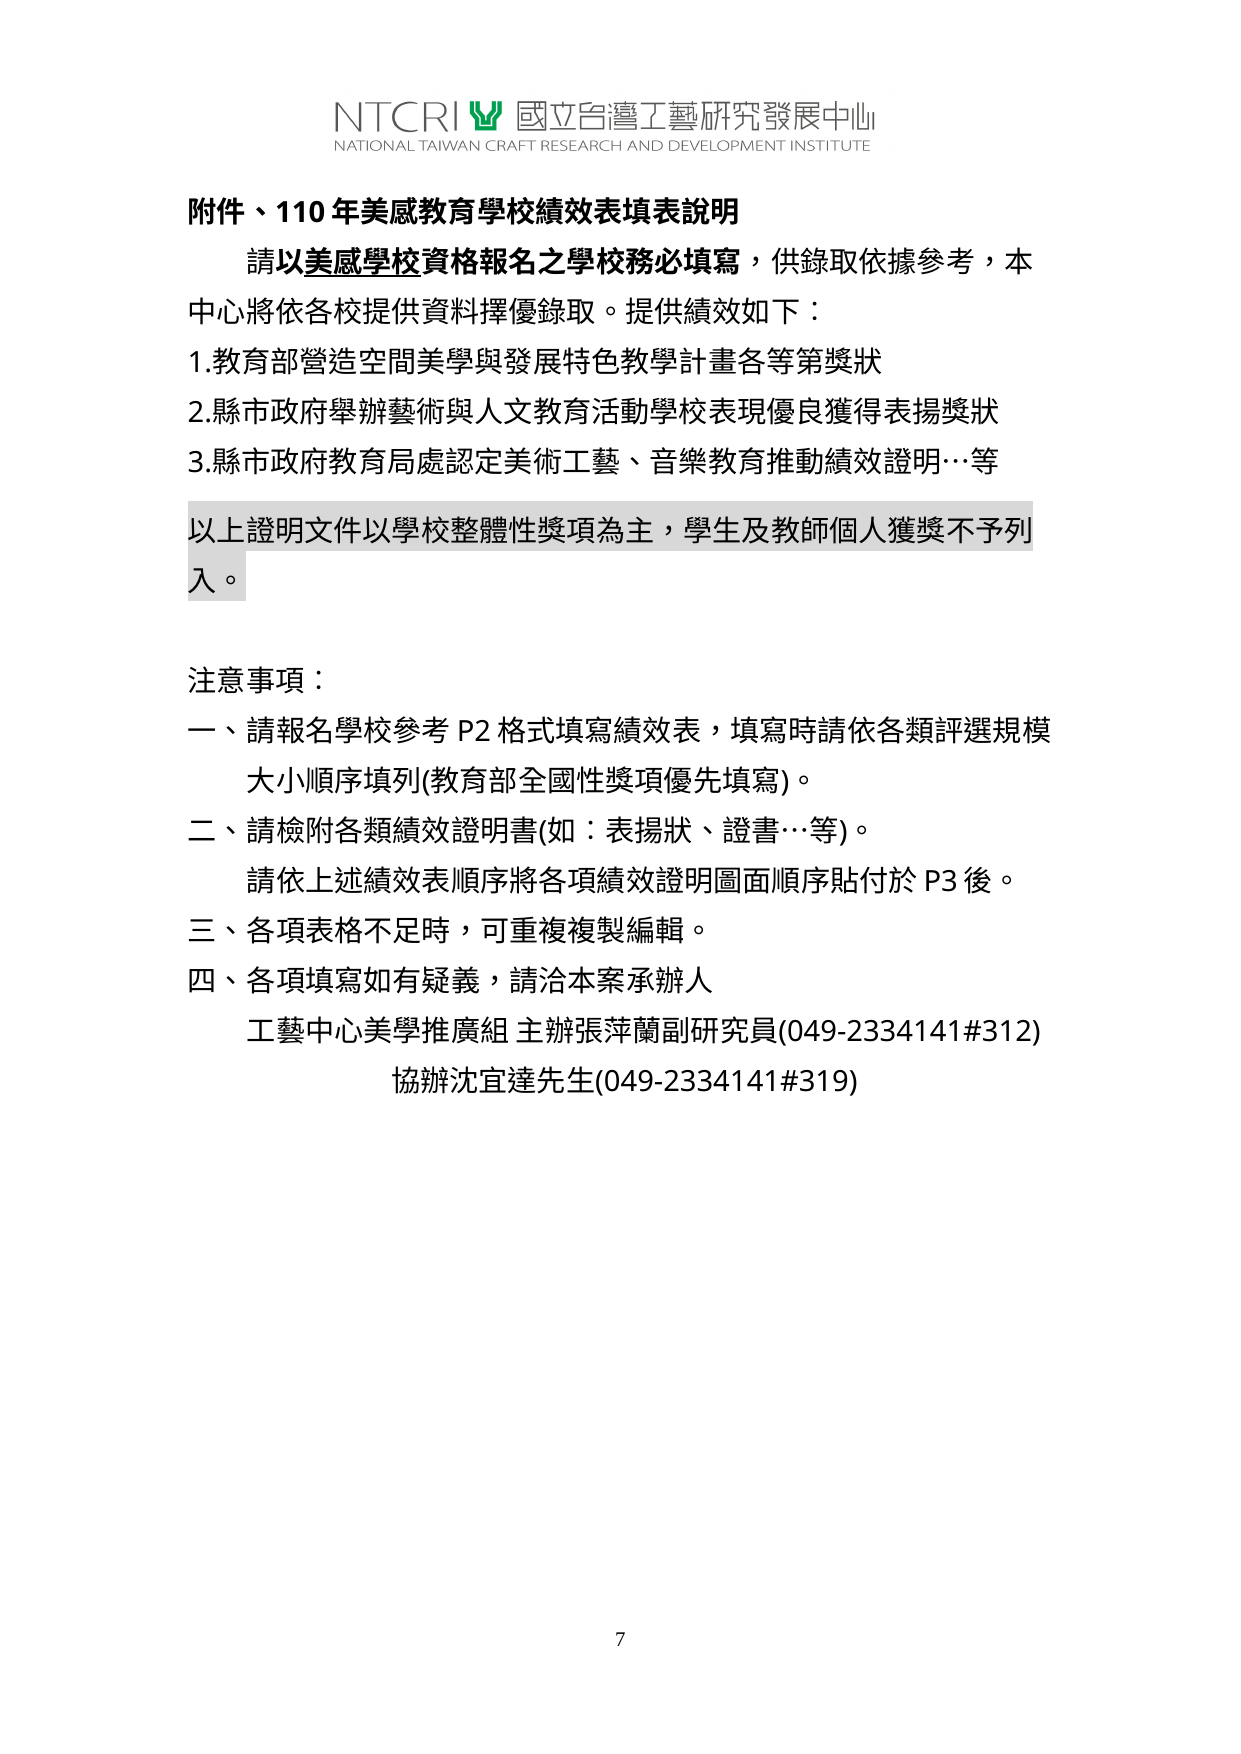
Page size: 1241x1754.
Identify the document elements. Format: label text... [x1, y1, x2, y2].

text 附件、110年美感教育學校績效表填表說明 [187, 182, 1053, 232]
list 各項表格不足時，可重複複製編輯。 [187, 901, 1053, 951]
text 注意事項︰ [187, 651, 1053, 701]
text 2.縣市政府舉辦藝術與人文教育活動學校表現優良獲得表揚獎狀 [187, 382, 1053, 432]
list 請報名學校參考P2格式填寫績效表，填寫時請依各類評選規模大小順序填列(教育部全國性獎項優先填寫)。 [187, 701, 1053, 801]
text 請以美感學校資格報名之學校務必填寫，供錄取依據參考，本中心將依各校提供資料擇優錄取。提供績效如下︰ [187, 232, 1053, 332]
text 以上證明文件以學校整體性獎項為主，學生及教師個人獲獎不予列入。 [187, 501, 1053, 601]
list 各項填寫如有疑義，請洽本案承辦人 工藝中心美學推廣組 主辦張萍蘭副研究員(049-2334141#312) [187, 951, 1053, 1051]
text 協辦沈宜達先生(049-2334141#319) [247, 1051, 1053, 1101]
picture [315, 88, 925, 158]
text 1.教育部營造空間美學與發展特色教學計畫各等第獎狀 [187, 332, 1053, 382]
list 請檢附各類績效證明書(如︰表揚狀、證書…等)。 請依上述績效表順序將各項績效證明圖面順序貼付於P3後。 [187, 801, 1053, 901]
text 3.縣市政府教育局處認定美術工藝、音樂教育推動績效證明…等 [187, 432, 1053, 482]
